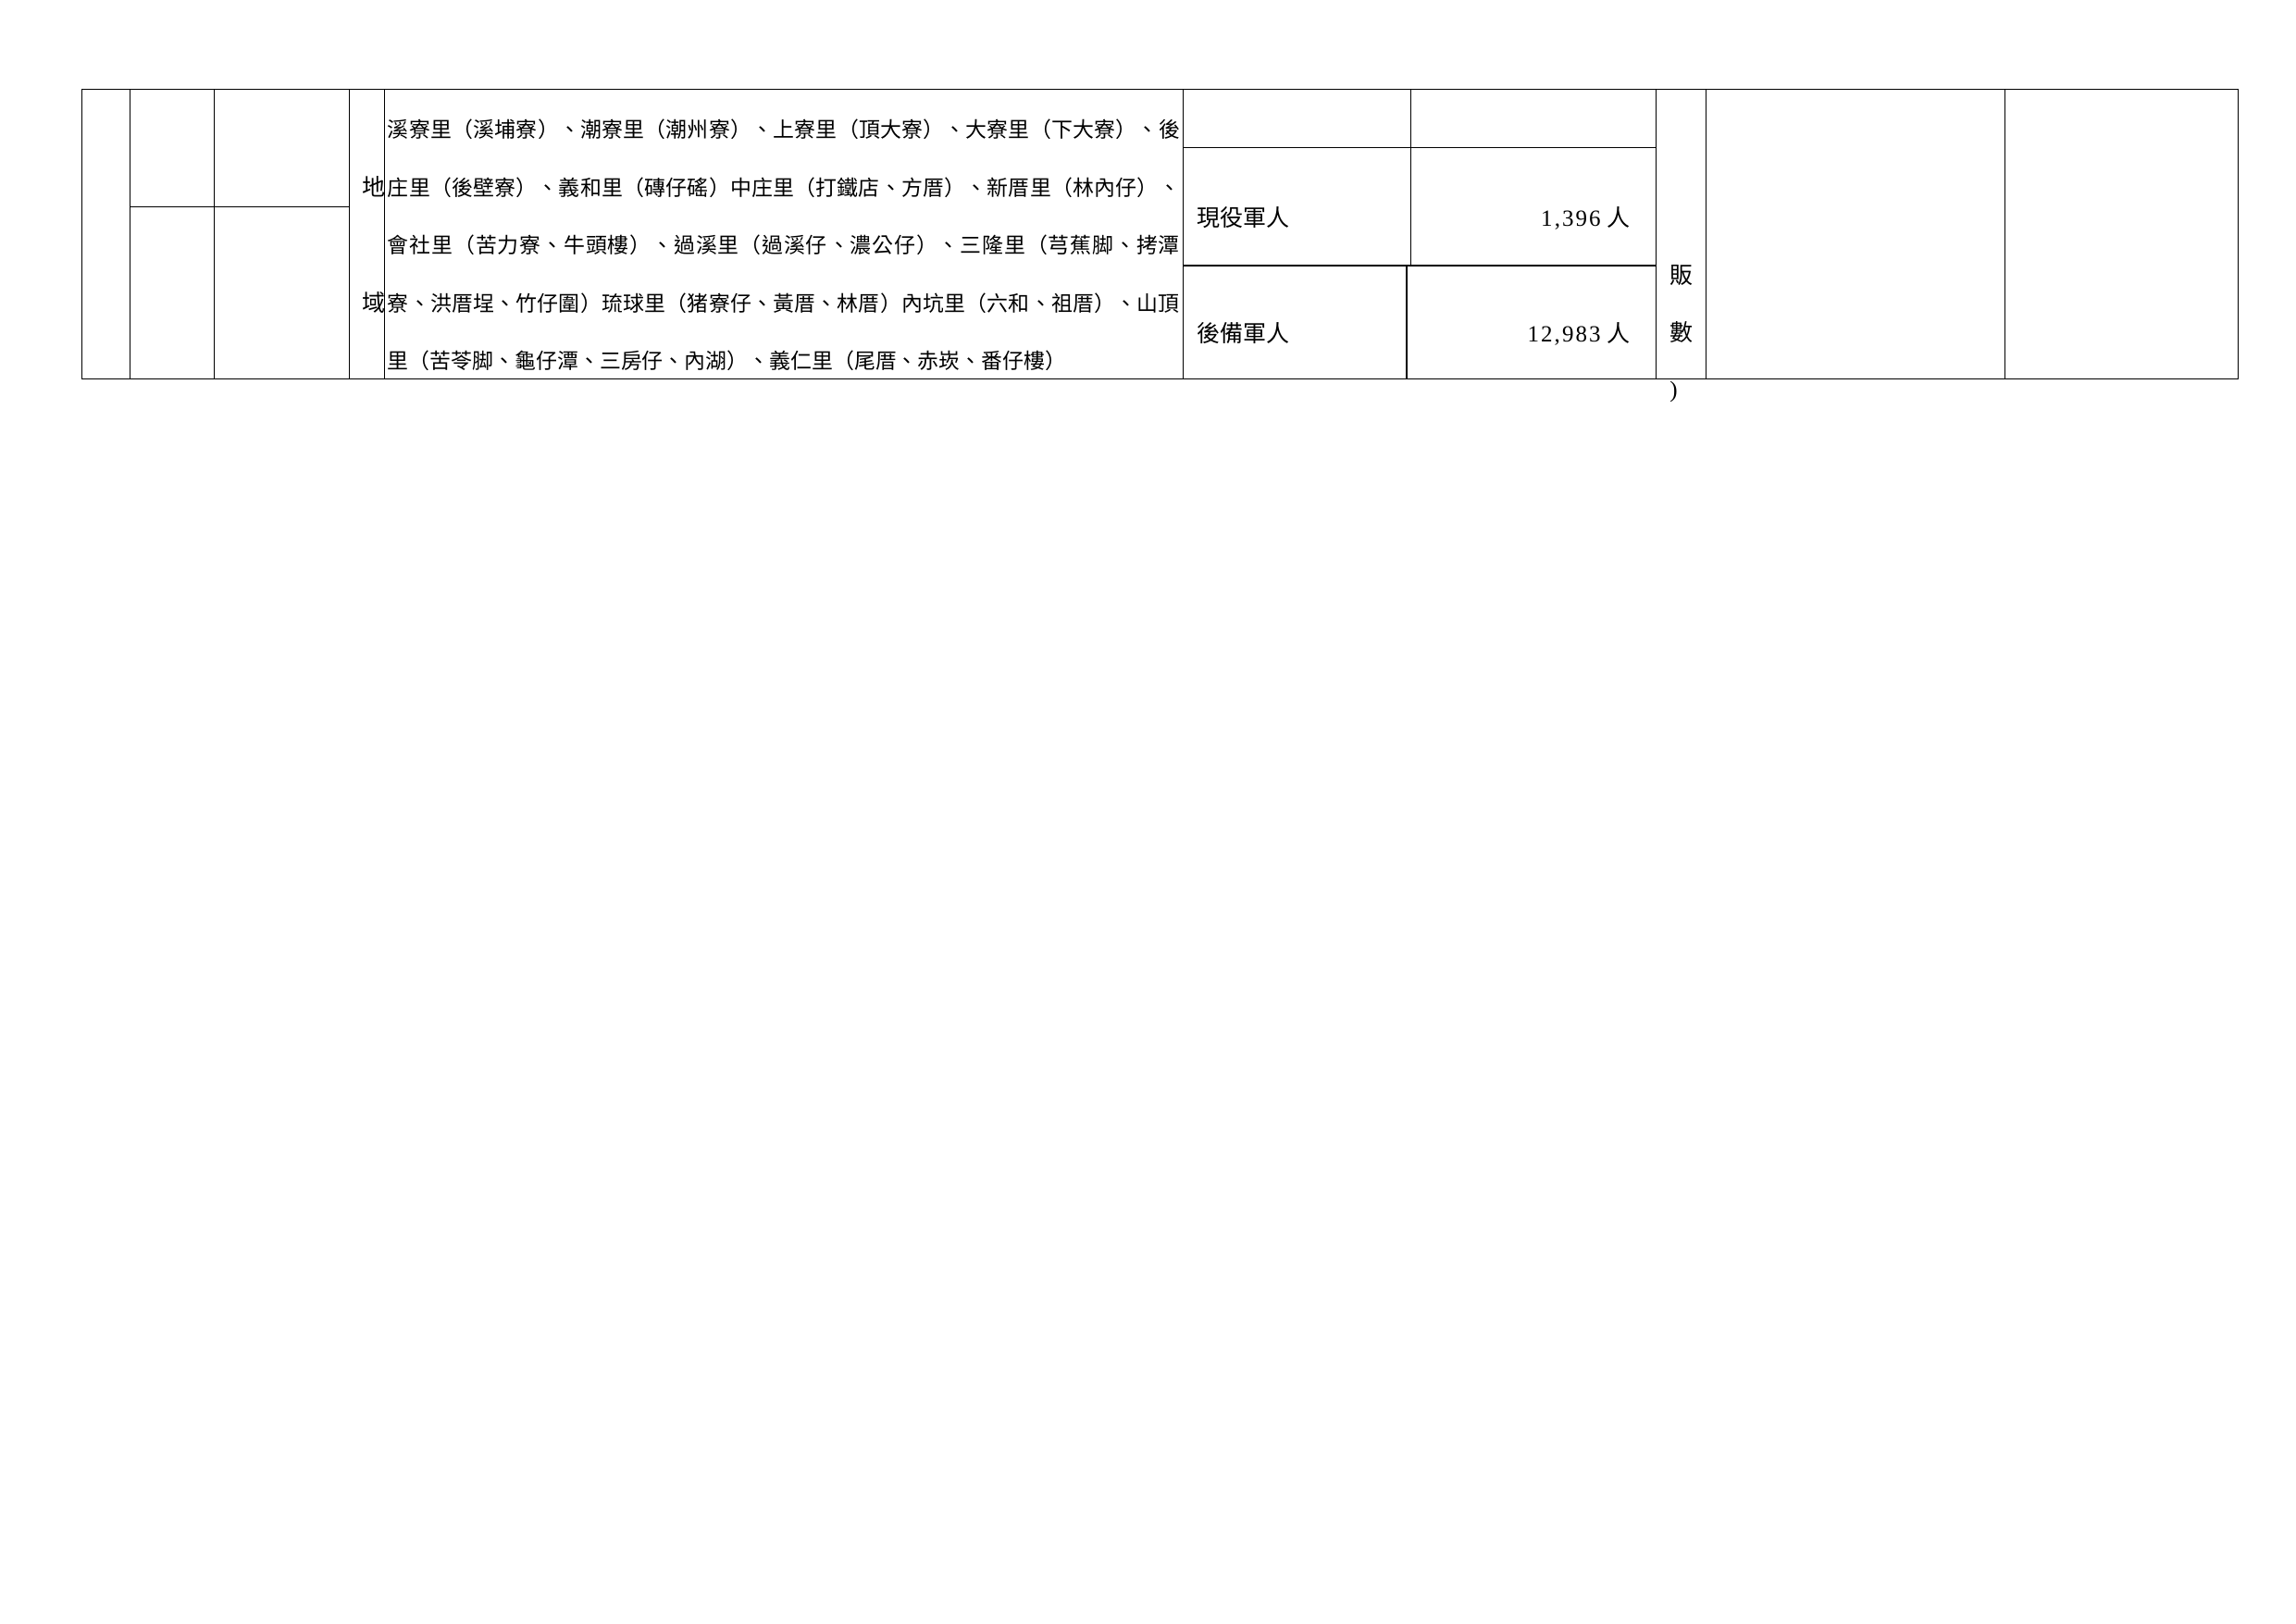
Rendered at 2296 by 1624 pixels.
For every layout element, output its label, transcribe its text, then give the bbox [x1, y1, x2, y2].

table_cell [2239, 147, 2296, 206]
table_cell [1411, 90, 1656, 147]
table_cell [215, 90, 349, 206]
table_cell [130, 90, 214, 206]
table_cell [82, 90, 130, 378]
table_cell 後備軍人 [1184, 267, 1406, 378]
table_cell 溪寮里（溪埔寮）、潮寮里（潮州寮）、上寮里（頂大寮）、大寮里（下大寮）、後庄里（後壁寮）、義和里（磚仔磘）中庄里（打鐵店、方厝）、新厝里（林內仔）、會社里（苦力寮、牛頭樓）、過溪里（過溪仔、濃公仔）、三隆里（芎蕉脚、拷潭寮、洪厝埕、竹仔圍）琉球里（猪寮仔、黃厝、林厝）內坑里（六和、祖厝）、山頂里（苦苓脚、龜仔潭、三房仔、內湖）、義仁里（尾厝、赤崁、番仔樓） [385, 90, 1183, 378]
table_cell [130, 207, 214, 378]
table_cell [2239, 265, 2296, 378]
table_cell [2239, 89, 2296, 147]
table_cell 地 域 [350, 90, 384, 378]
table_cell 農林漁牧基本資料(攤販數) [1657, 90, 1706, 378]
table_cell [215, 207, 349, 378]
table_cell 12,983人 [1408, 267, 1656, 378]
table_cell [2005, 90, 2238, 378]
table_cell [1184, 90, 1410, 147]
table_cell 現役軍人 [1184, 148, 1410, 265]
table_cell [2239, 206, 2296, 265]
table_cell 1,396人 [1411, 148, 1656, 265]
table_cell [1706, 90, 2004, 378]
